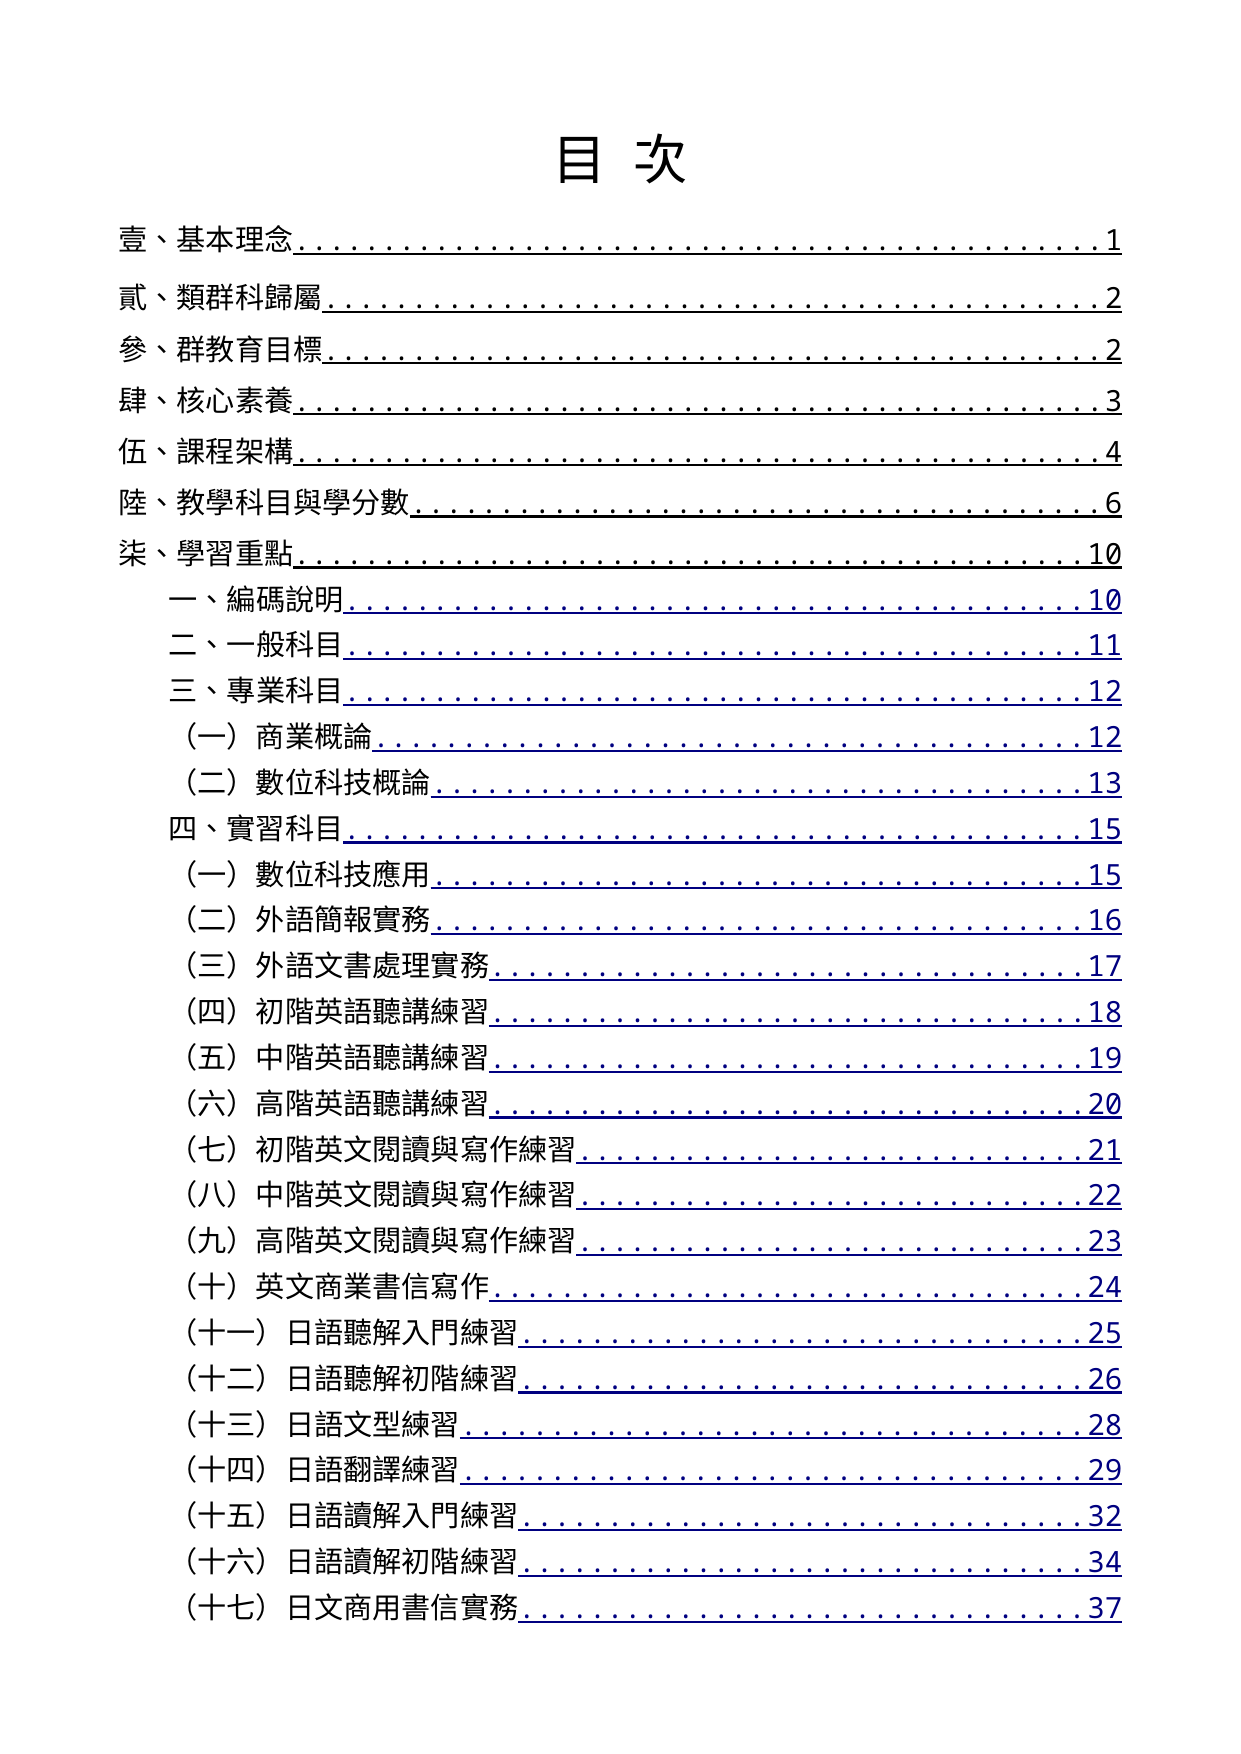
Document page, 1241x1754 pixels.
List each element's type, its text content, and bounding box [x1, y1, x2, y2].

text 二、一般科目 11 [168, 619, 1122, 665]
text （七）初階英文閱讀與寫作練習 21 [168, 1123, 1122, 1169]
text （九）高階英文閱讀與寫作練習 23 [168, 1215, 1122, 1261]
text （二）數位科技概論 13 [168, 757, 1122, 802]
text 三、專業科目 12 [168, 665, 1122, 711]
text （十六）日語讀解初階練習 34 [168, 1536, 1122, 1582]
text 四、實習科目 15 [168, 802, 1122, 848]
text （四）初階英語聽講練習 18 [168, 986, 1122, 1032]
text 肆、核心素養 3 [118, 374, 1122, 420]
text （六）高階英語聽講練習 20 [168, 1077, 1122, 1123]
text 貳、類群科歸屬 2 [118, 272, 1122, 318]
text 參、群教育目標 2 [118, 323, 1122, 369]
text （八）中階英文閱讀與寫作練習 22 [168, 1169, 1122, 1215]
text 一、編碼說明 10 [168, 573, 1122, 619]
text （十）英文商業書信寫作 24 [168, 1261, 1122, 1307]
text （十四）日語翻譯練習 29 [168, 1444, 1122, 1490]
text （二）外語簡報實務 16 [168, 894, 1122, 940]
text 伍、課程架構 4 [118, 425, 1122, 471]
text （五）中階英語聽講練習 19 [168, 1032, 1122, 1077]
text （十三）日語文型練習 28 [168, 1398, 1122, 1444]
text （十五）日語讀解入門練習 32 [168, 1490, 1122, 1536]
text （十一）日語聽解入門練習 25 [168, 1307, 1122, 1352]
text （一）數位科技應用 15 [168, 848, 1122, 894]
text 壹、基本理念 1 [118, 214, 1122, 260]
text 陸、教學科目與學分數 6 [118, 476, 1122, 522]
text （一）商業概論 12 [168, 711, 1122, 757]
text （十七）日文商用書信實務 37 [168, 1582, 1122, 1627]
text 目 次 [118, 143, 1122, 189]
text 柒、學習重點 10 [118, 527, 1122, 573]
text （三）外語文書處理實務 17 [168, 940, 1122, 986]
text （十二）日語聽解初階練習 26 [168, 1352, 1122, 1398]
